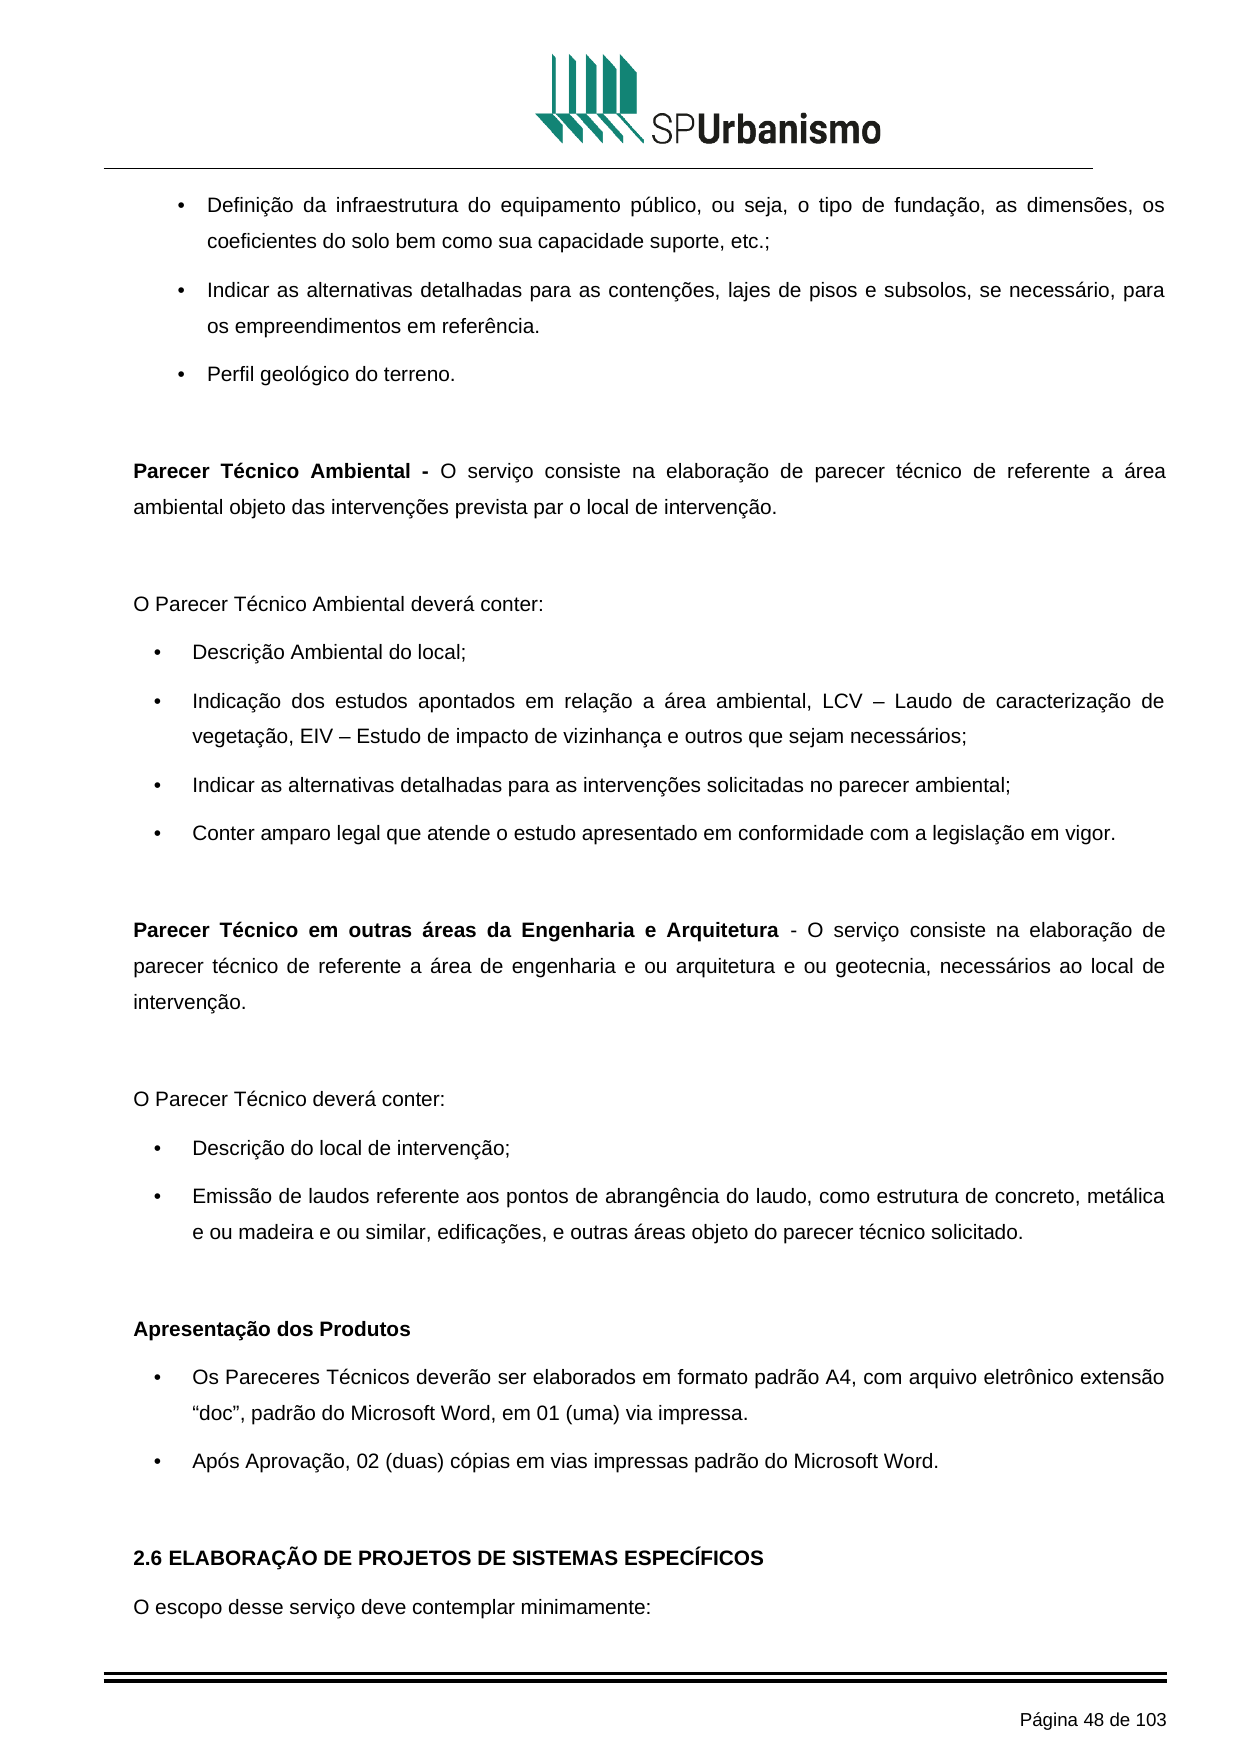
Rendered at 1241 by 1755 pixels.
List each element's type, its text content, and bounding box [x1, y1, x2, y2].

text O Parecer Técnico deverá conter: [133, 1087, 1167, 1111]
list ELABORAÇÃO DE PROJETOS DE SISTEMAS ESPECÍFICOS [133, 1546, 1167, 1570]
list Perfil geológico do terreno. [177, 362, 1167, 386]
text O Parecer Técnico Ambiental deverá conter: [133, 592, 1167, 616]
list Os Pareceres Técnicos deverão ser elaborados em formato padrão A4, com arquivo eletrônico extensão “doc”, padrão do Microsoft Word, em 01 (uma) via impressa. [154, 1365, 1167, 1425]
list Indicar as alternativas detalhadas para as intervenções solicitadas no parecer ambiental; [154, 773, 1167, 797]
list Indicação dos estudos apontados em relação a área ambiental, LCV – Laudo de caracterização de vegetação, EIV – Estudo de impacto de vizinhança e outros que sejam necessários; [154, 688, 1167, 748]
text O escopo desse serviço deve contemplar minimamente: [133, 1595, 1167, 1619]
text Parecer Técnico em outras áreas da Engenharia e Arquitetura - O serviço consiste na elaboração de parecer técnico de referente a área de engenharia e ou arquitetura e ou geotecnia, necessários ao local de intervenção. [133, 918, 1167, 1014]
list Descrição Ambiental do local; [154, 640, 1167, 664]
list Emissão de laudos referente aos pontos de abrangência do laudo, como estrutura de concreto, metálica e ou madeira e ou similar, edificações, e outras áreas objeto do parecer técnico solicitado. [154, 1184, 1167, 1244]
list Após Aprovação, 02 (duas) cópias em vias impressas padrão do Microsoft Word. [154, 1449, 1167, 1473]
text Parecer Técnico Ambiental - O serviço consiste na elaboração de parecer técnico de referente a área ambiental objeto das intervenções prevista par o local de intervenção. [133, 459, 1167, 519]
text Apresentação dos Produtos [133, 1317, 1167, 1341]
list Conter amparo legal que atende o estudo apresentado em conformidade com a legislação em vigor. [154, 821, 1167, 845]
list Descrição do local de intervenção; [154, 1135, 1167, 1159]
list Definição da infraestrutura do equipamento público, ou seja, o tipo de fundação, as dimensões, os coeficientes do solo bem como sua capacidade suporte, etc.; [177, 193, 1167, 253]
list Indicar as alternativas detalhadas para as contenções, lajes de pisos e subsolos, se necessário, para os empreendimentos em referência. [177, 277, 1167, 337]
